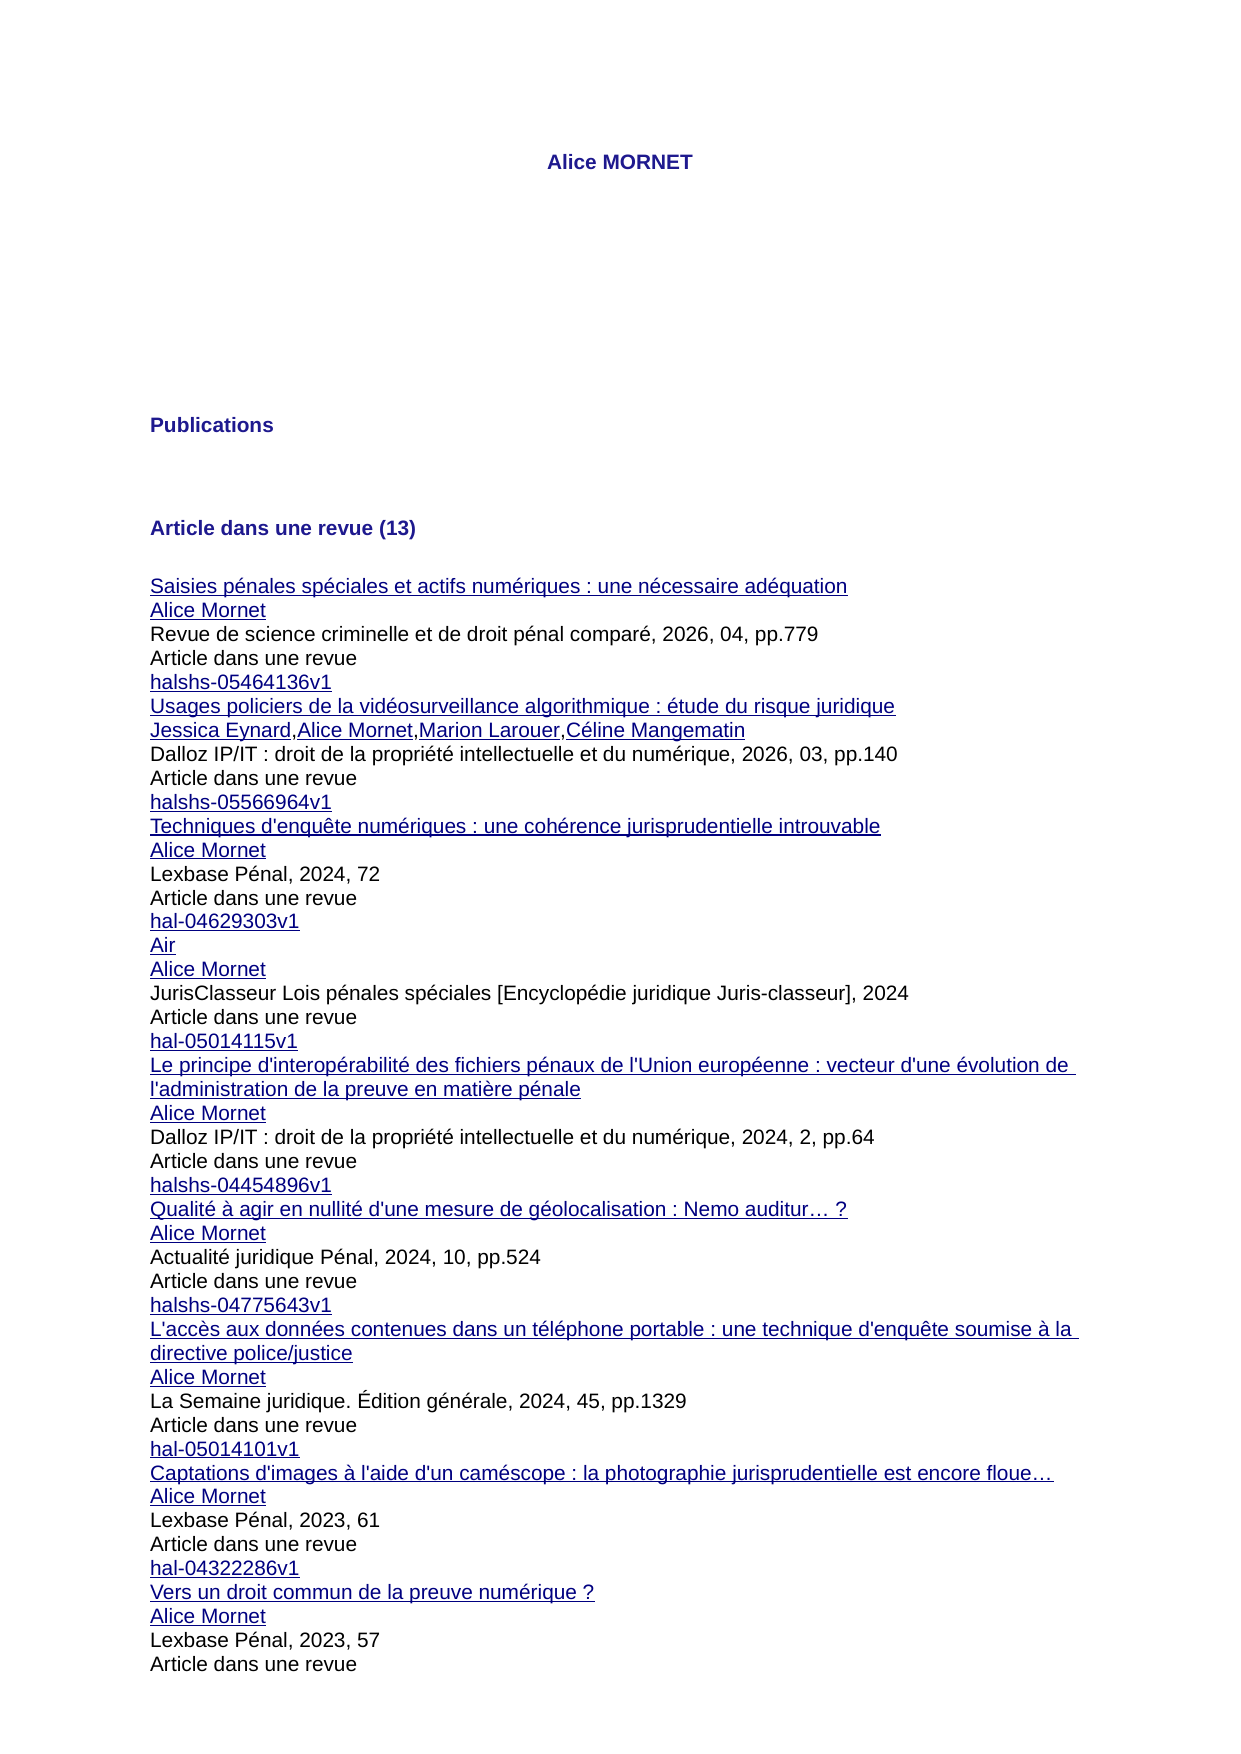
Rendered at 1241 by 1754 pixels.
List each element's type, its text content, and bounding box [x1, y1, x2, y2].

table_cell Air Alice Mornet JurisClasseur Lois pénales spéciales [Encyclopédie juridique Juris-classeur], 2024 Article dans une revue hal-05014115v1 [150, 933, 1090, 1053]
table_cell Captations d'images à l'aide d'un caméscope : la photographie jurisprudentielle est encore floue… Alice Mornet Lexbase Pénal, 2023, 61 Article dans une revue hal-04322286v1 [150, 1460, 1090, 1580]
table_cell L'accès aux données contenues dans un téléphone portable : une technique d'enquête soumise à la directive police/justice Alice Mornet La Semaine juridique. Édition générale, 2024, 45, pp.1329 Article dans une revue hal-05014101v1 [150, 1317, 1090, 1460]
table_header Saisies pénales spéciales et actifs numériques : une nécessaire adéquation Alice Mornet Revue de science criminelle et de droit pénal comparé, 2026, 04, pp.779 Article dans une revue halshs-05464136v1 [150, 574, 1090, 694]
subtitle Article dans une revue (13) [150, 516, 1090, 539]
table_cell Qualité à agir en nullité d'une mesure de géolocalisation : Nemo auditur… ? Alice Mornet Actualité juridique Pénal, 2024, 10, pp.524 Article dans une revue halshs-04775643v1 [150, 1197, 1090, 1317]
table_cell Vers un droit commun de la preuve numérique ? Alice Mornet Lexbase Pénal, 2023, 57 Article dans une revue [150, 1580, 1090, 1676]
subtitle Alice MORNET [150, 150, 1090, 174]
subtitle Publications [150, 412, 1090, 436]
table_cell Techniques d'enquête numériques : une cohérence jurisprudentielle introuvable Alice Mornet Lexbase Pénal, 2024, 72 Article dans une revue hal-04629303v1 [150, 814, 1090, 933]
table_cell Usages policiers de la vidéosurveillance algorithmique : étude du risque juridique Jessica Eynard,Alice Mornet,Marion Larouer,Céline Mangematin Dalloz IP/IT : droit de la propriété intellectuelle et du numérique, 2026, 03, pp.140 Article dans une revue halshs-05566964v1 [150, 694, 1090, 813]
table_cell Le principe d'interopérabilité des fichiers pénaux de l'Union européenne : vecteur d'une évolution de l'administration de la preuve en matière pénale Alice Mornet Dalloz IP/IT : droit de la propriété intellectuelle et du numérique, 2024, 2, pp.64 Article dans une revue halshs-04454896v1 [150, 1053, 1090, 1197]
